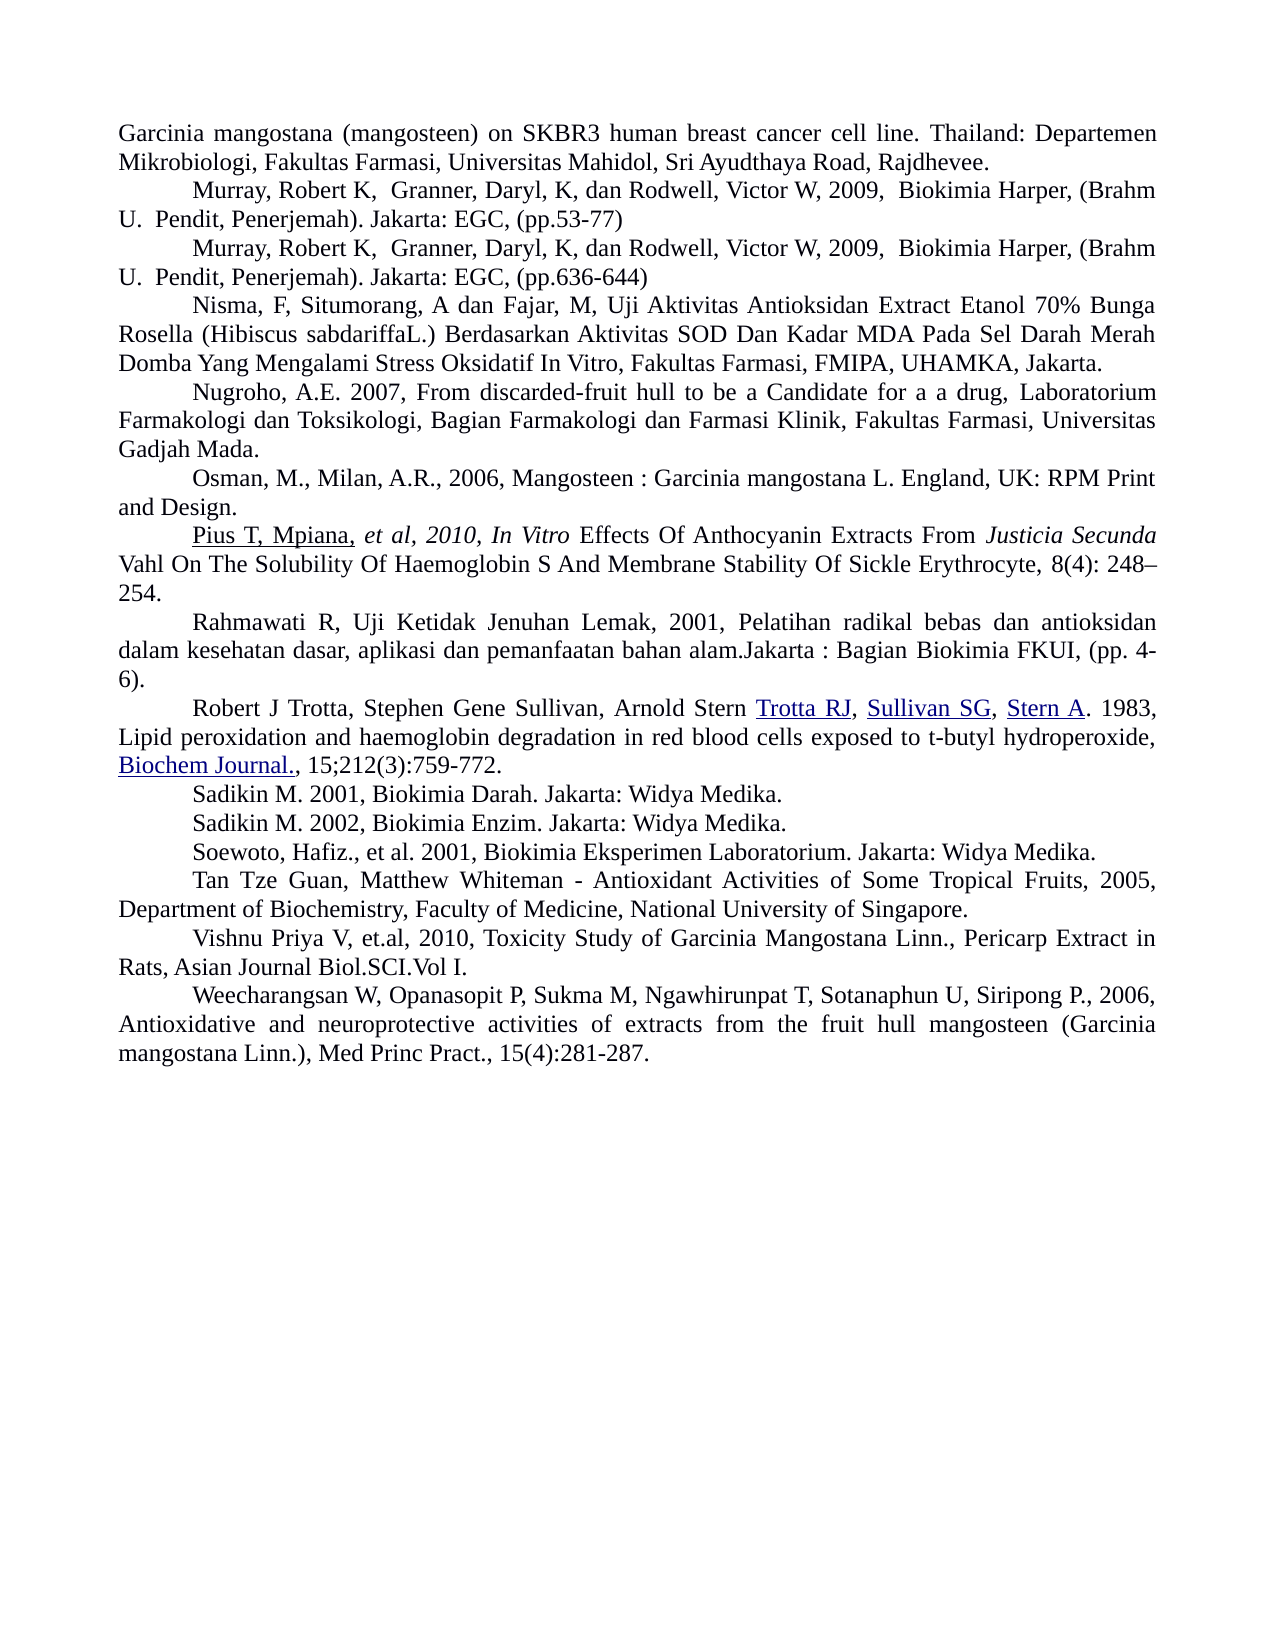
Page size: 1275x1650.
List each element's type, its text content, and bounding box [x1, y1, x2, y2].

text Tan Tze Guan, Matthew Whiteman - Antioxidant Activities of Some Tropical Fruits, 2005, Department of Biochemistry, Faculty of Medicine, National University of Singapore. [118, 866, 1157, 923]
text Sadikin M. 2002, Biokimia Enzim. Jakarta: Widya Medika. [118, 808, 1157, 837]
text Vishnu Priya V, et.al, 2010, Toxicity Study of Garcinia Mangostana Linn., Pericarp Extract in Rats, Asian Journal Biol.SCI.Vol I. [118, 923, 1157, 981]
text Murray, Robert K, Granner, Daryl, K, dan Rodwell, Victor W, 2009, Biokimia Harper, (Brahm U. Pendit, Penerjemah). Jakarta: EGC, (pp.53-77) [118, 176, 1157, 233]
text Pius T, Mpiana, et al, 2010, In Vitro Effects Of Anthocyanin Extracts From Justicia Secunda Vahl On The Solubility Of Haemoglobin S And Membrane Stability Of Sickle Erythrocyte, 8(4): 248–254. [118, 521, 1157, 607]
text Nisma, F, Situmorang, A dan Fajar, M, Uji Aktivitas Antioksidan Extract Etanol 70% Bunga Rosella (Hibiscus sabdariffaL.) Berdasarkan Aktivitas SOD Dan Kadar MDA Pada Sel Darah Merah Domba Yang Mengalami Stress Oksidatif In Vitro, Fakultas Farmasi, FMIPA, UHAMKA, Jakarta. [118, 291, 1157, 377]
text Soewoto, Hafiz., et al. 2001, Biokimia Eksperimen Laboratorium. Jakarta: Widya Medika. [118, 837, 1157, 866]
text Osman, M., Milan, A.R., 2006, Mangosteen : Garcinia mangostana L. England, UK: RPM Print and Design. [118, 463, 1157, 521]
text Weecharangsan W, Opanasopit P, Sukma M, Ngawhirunpat T, Sotanaphun U, Siripong P., 2006, Antioxidative and neuroprotective activities of extracts from the fruit hull mangosteen (Garcinia mangostana Linn.), Med Princ Pract., 15(4):281-287. [118, 981, 1157, 1067]
text Murray, Robert K, Granner, Daryl, K, dan Rodwell, Victor W, 2009, Biokimia Harper, (Brahm U. Pendit, Penerjemah). Jakarta: EGC, (pp.636-644) [118, 233, 1157, 291]
text Garcinia mangostana (mangosteen) on SKBR3 human breast cancer cell line. Thailand: Departemen Mikrobiologi, Fakultas Farmasi, Universitas Mahidol, Sri Ayudthaya Road, Rajdhevee. [118, 118, 1157, 176]
text Nugroho, A.E. 2007, From discarded-fruit hull to be a Candidate for a a drug, Laboratorium Farmakologi dan Toksikologi, Bagian Farmakologi dan Farmasi Klinik, Fakultas Farmasi, Universitas Gadjah Mada. [118, 377, 1157, 463]
text Robert J Trotta, Stephen Gene Sullivan, Arnold Stern Trotta RJ, Sullivan SG, Stern A. 1983, Lipid peroxidation and haemoglobin degradation in red blood cells exposed to t-butyl hydroperoxide, Biochem Journal., 15;212(3):759-772. [118, 693, 1157, 779]
text Rahmawati R, Uji Ketidak Jenuhan Lemak, 2001, Pelatihan radikal bebas dan antioksidan dalam kesehatan dasar, aplikasi dan pemanfaatan bahan alam.Jakarta : Bagian Biokimia FKUI, (pp. 4-6). [118, 607, 1157, 693]
text Sadikin M. 2001, Biokimia Darah. Jakarta: Widya Medika. [118, 779, 1157, 808]
